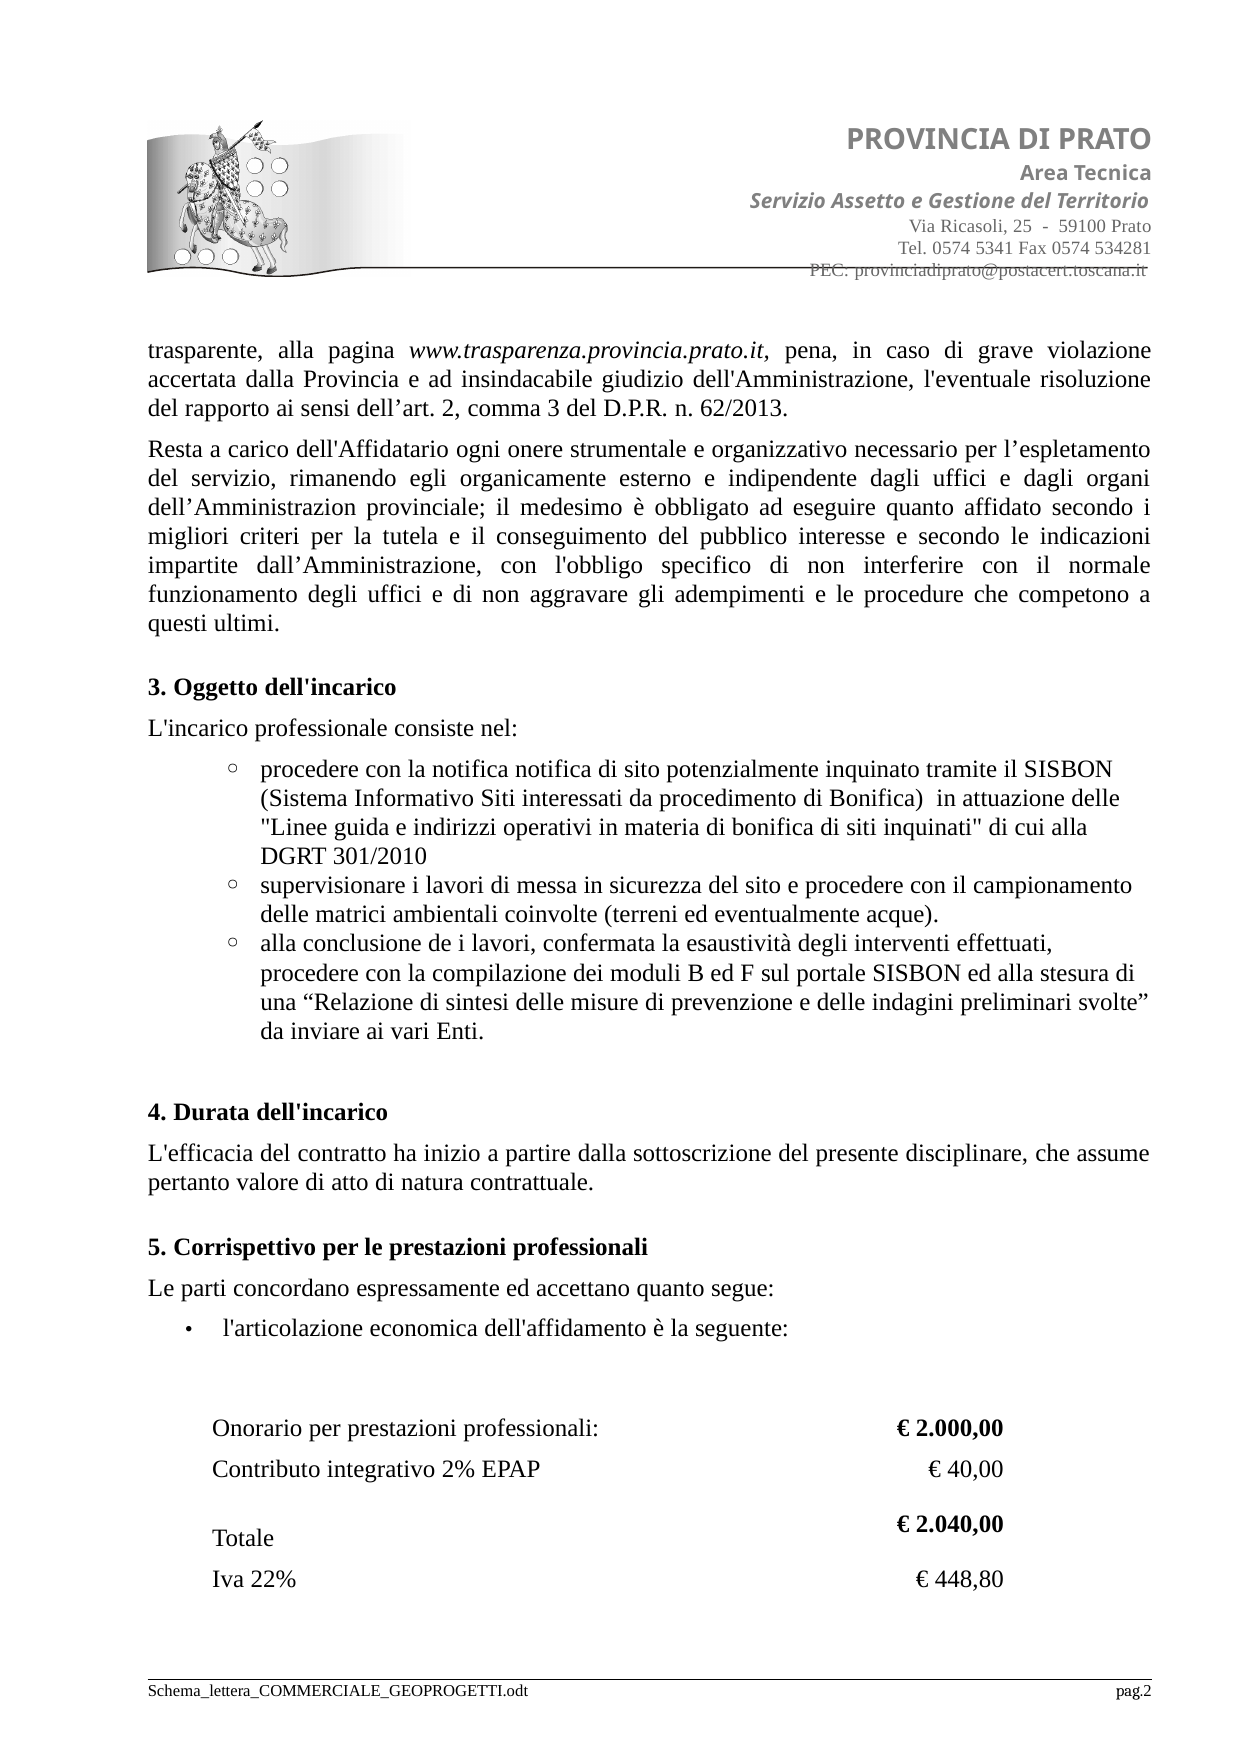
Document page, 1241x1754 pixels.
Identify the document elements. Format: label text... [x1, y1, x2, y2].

table_cell Totale [206, 1488, 812, 1558]
table_header € 2.000,00 [812, 1407, 1009, 1448]
list alla conclusione de i lavori, confermata la esaustività degli interventi effettuati, procedere con la compilazione dei moduli B ed F sul portale SISBON ed alla stesura di una “Relazione di sintesi delle misure di prevenzione e delle indagini preliminari svolte” da inviare ai vari Enti. [223, 928, 1152, 1044]
table_cell € 40,00 [812, 1448, 1009, 1488]
table_header Onorario per prestazioni professionali: [206, 1407, 812, 1448]
text 4. Durata dell'incarico [148, 1097, 1152, 1126]
list l'articolazione economica dell'affidamento è la seguente: [185, 1313, 1152, 1342]
text 5. Corrispettivo per le prestazioni professionali [148, 1232, 1152, 1261]
table_cell € 448,80 [812, 1558, 1009, 1598]
text L'incarico professionale consiste nel: [148, 713, 1152, 742]
table_cell € 2.040,00 [812, 1488, 1009, 1558]
list supervisionare i lavori di messa in sicurezza del sito e procedere con il campionamento delle matrici ambientali coinvolte (terreni ed eventualmente acque). [223, 870, 1152, 928]
table_cell Iva 22% [206, 1558, 812, 1598]
text trasparente, alla pagina www.trasparenza.provincia.prato.it, pena, in caso di grave violazione accertata dalla Provincia e ad insindacabile giudizio dell'Amministrazione, l'eventuale risoluzione del rapporto ai sensi dell’art. 2, comma 3 del D.P.R. n. 62/2013. [148, 334, 1152, 422]
list procedere con la notifica notifica di sito potenzialmente inquinato tramite il SISBON (Sistema Informativo Siti interessati da procedimento di Bonifica) in attuazione delle "Linee guida e indirizzi operativi in materia di bonifica di siti inquinati" di cui alla DGRT 301/2010 [223, 754, 1152, 870]
text 3. Oggetto dell'incarico [148, 672, 1152, 701]
text L'efficacia del contratto ha inizio a partire dalla sottoscrizione del presente disciplinare, che assume pertanto valore di atto di natura contrattuale. [148, 1138, 1152, 1196]
text Le parti concordano espressamente ed accettano quanto segue: [148, 1272, 1152, 1302]
table_cell Contributo integrativo 2% EPAP [206, 1448, 812, 1488]
text Resta a carico dell'Affidatario ogni onere strumentale e organizzativo necessario per l’espletamento del servizio, rimanendo egli organicamente esterno e indipendente dagli uffici e dagli organi dell’Amministrazion provinciale; il medesimo è obbligato ad eseguire quanto affidato secondo i migliori criteri per la tutela e il conseguimento del pubblico interesse e secondo le indicazioni impartite dall’Amministrazione, con l'obbligo specifico di non interferire con il normale funzionamento degli uffici e di non aggravare gli adempimenti e le procedure che competono a questi ultimi. [148, 433, 1152, 637]
